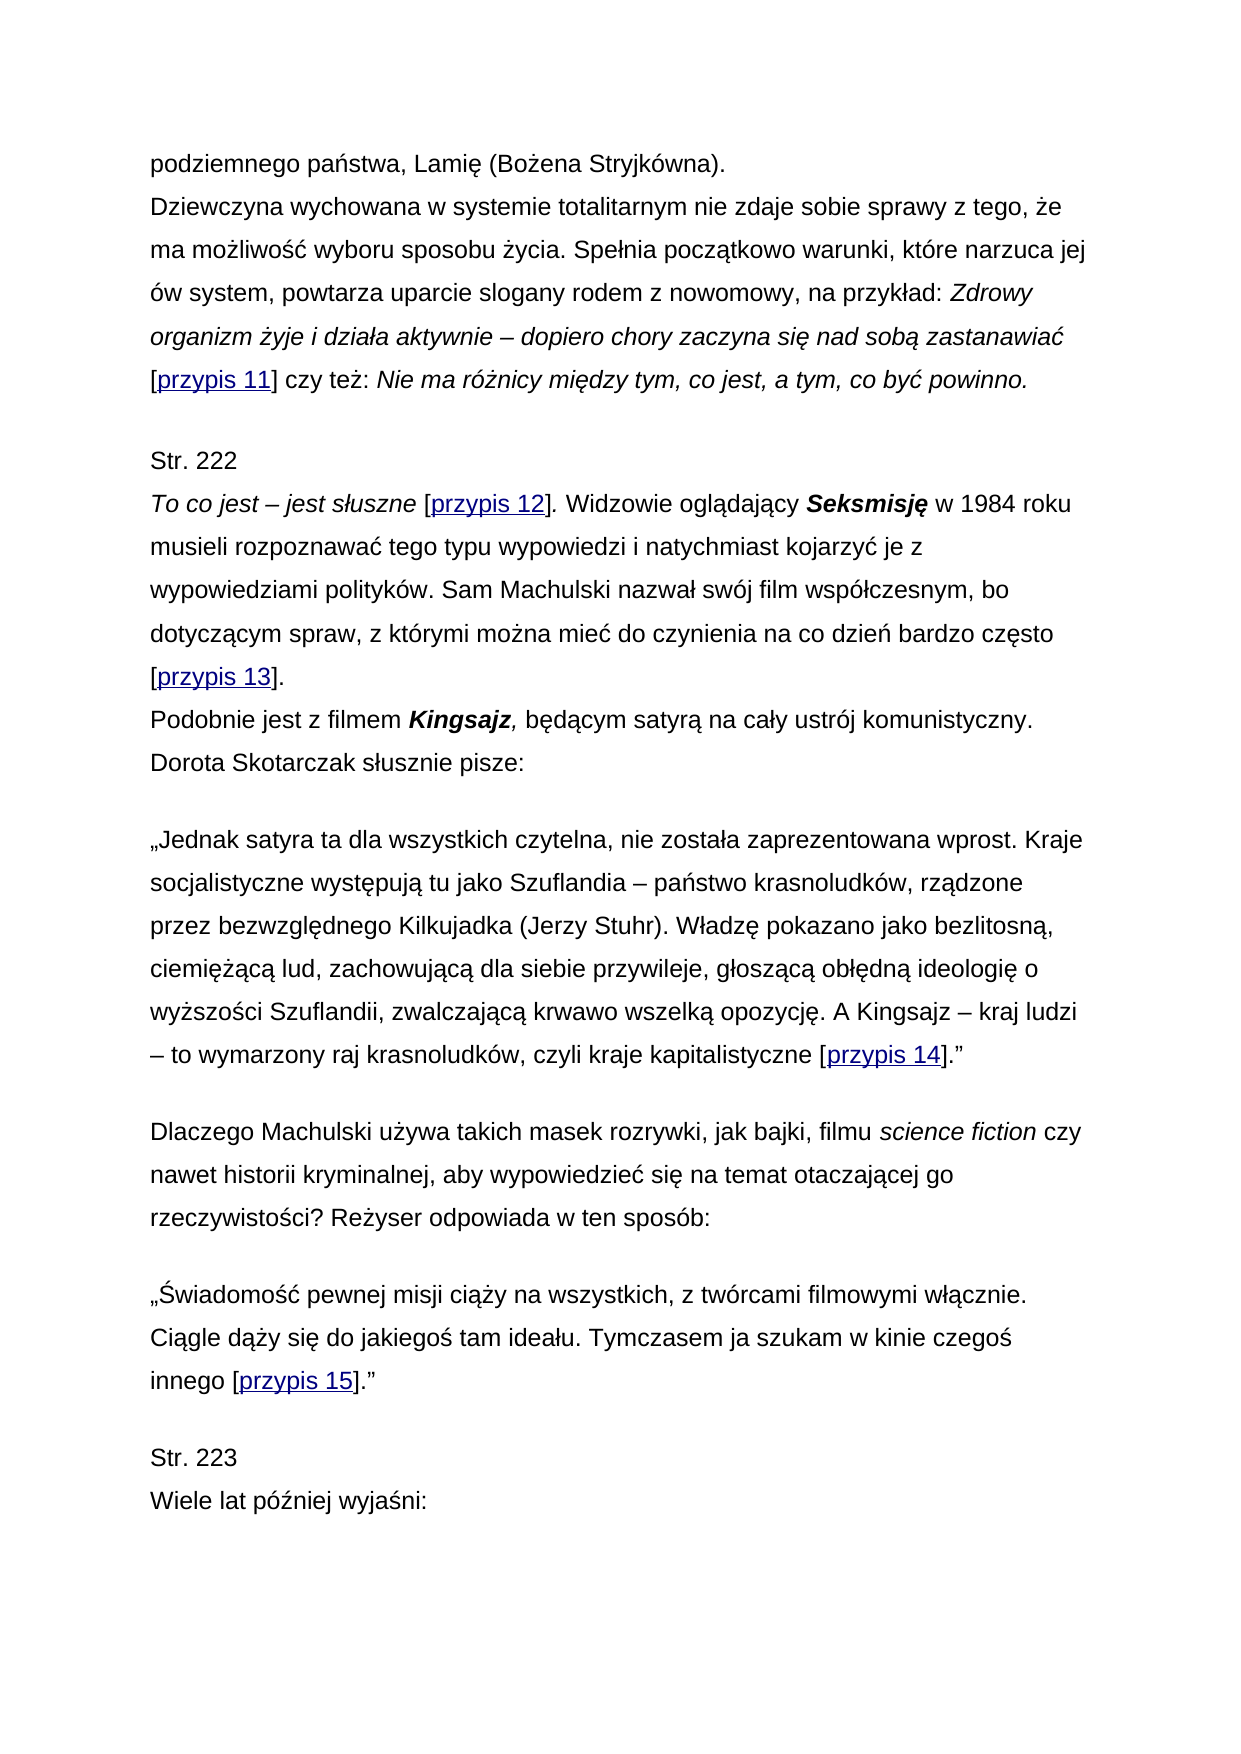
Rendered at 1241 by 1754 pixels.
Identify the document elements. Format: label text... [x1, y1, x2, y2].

text Str. 223 [150, 1443, 1091, 1471]
text podziemnego państwa, Lamię (Bożena Stryjkówna). [150, 149, 1091, 178]
text Dziewczyna wychowana w systemie totalitarnym nie zdaje sobie sprawy z tego, że ma możliwość wyboru sposobu życia. Spełnia początkowo warunki, które narzuca jej ów system, powtarza uparcie slogany rodem z nowomowy, na przykład: Zdrowy organizm żyje i działa aktywnie – dopiero chory zaczyna się nad sobą zastanawiać [przypis 11] czy też: Nie ma różnicy między tym, co jest, a tym, co być powinno. [150, 192, 1091, 393]
text To co jest – jest słuszne [przypis 12]. Widzowie oglądający Seksmisję w 1984 roku musieli rozpoznawać tego typu wypowiedzi i natychmiast kojarzyć je z wypowiedziami polityków. Sam Machulski nazwał swój film współczesnym, bo dotyczącym spraw, z którymi można mieć do czynienia na co dzień bardzo często [przypis 13]. [150, 489, 1091, 690]
text Str. 222 [150, 446, 1091, 475]
text „Jednak satyra ta dla wszystkich czytelna, nie została zaprezentowana wprost. Kraje socjalistyczne występują tu jako Szuflandia – państwo krasnoludków, rządzone przez bezwzględnego Kilkujadka (Jerzy Stuhr). Władzę pokazano jako bezlitosną, ciemiężącą lud, zachowującą dla siebie przywileje, głoszącą obłędną ideologię o wyższości Szuflandii, zwalczającą krwawo wszelką opozycję. A Kingsajz – kraj ludzi – to wymarzony raj krasnoludków, czyli kraje kapitalistyczne [przypis 14].” [150, 824, 1091, 1069]
text „Świadomość pewnej misji ciąży na wszystkich, z twórcami filmowymi włącznie. Ciągle dąży się do jakiegoś tam ideału. Tymczasem ja szukam w kinie czegoś innego [przypis 15].” [150, 1280, 1091, 1395]
text Podobnie jest z filmem Kingsajz, będącym satyrą na cały ustrój komunistyczny. Dorota Skotarczak słusznie pisze: [150, 705, 1091, 777]
text Dlaczego Machulski używa takich masek rozrywki, jak bajki, filmu science fiction czy nawet historii kryminalnej, aby wypowiedzieć się na temat otaczającej go rzeczywistości? Reżyser odpowiada w ten sposób: [150, 1117, 1091, 1232]
text Wiele lat później wyjaśni: [150, 1486, 1091, 1514]
